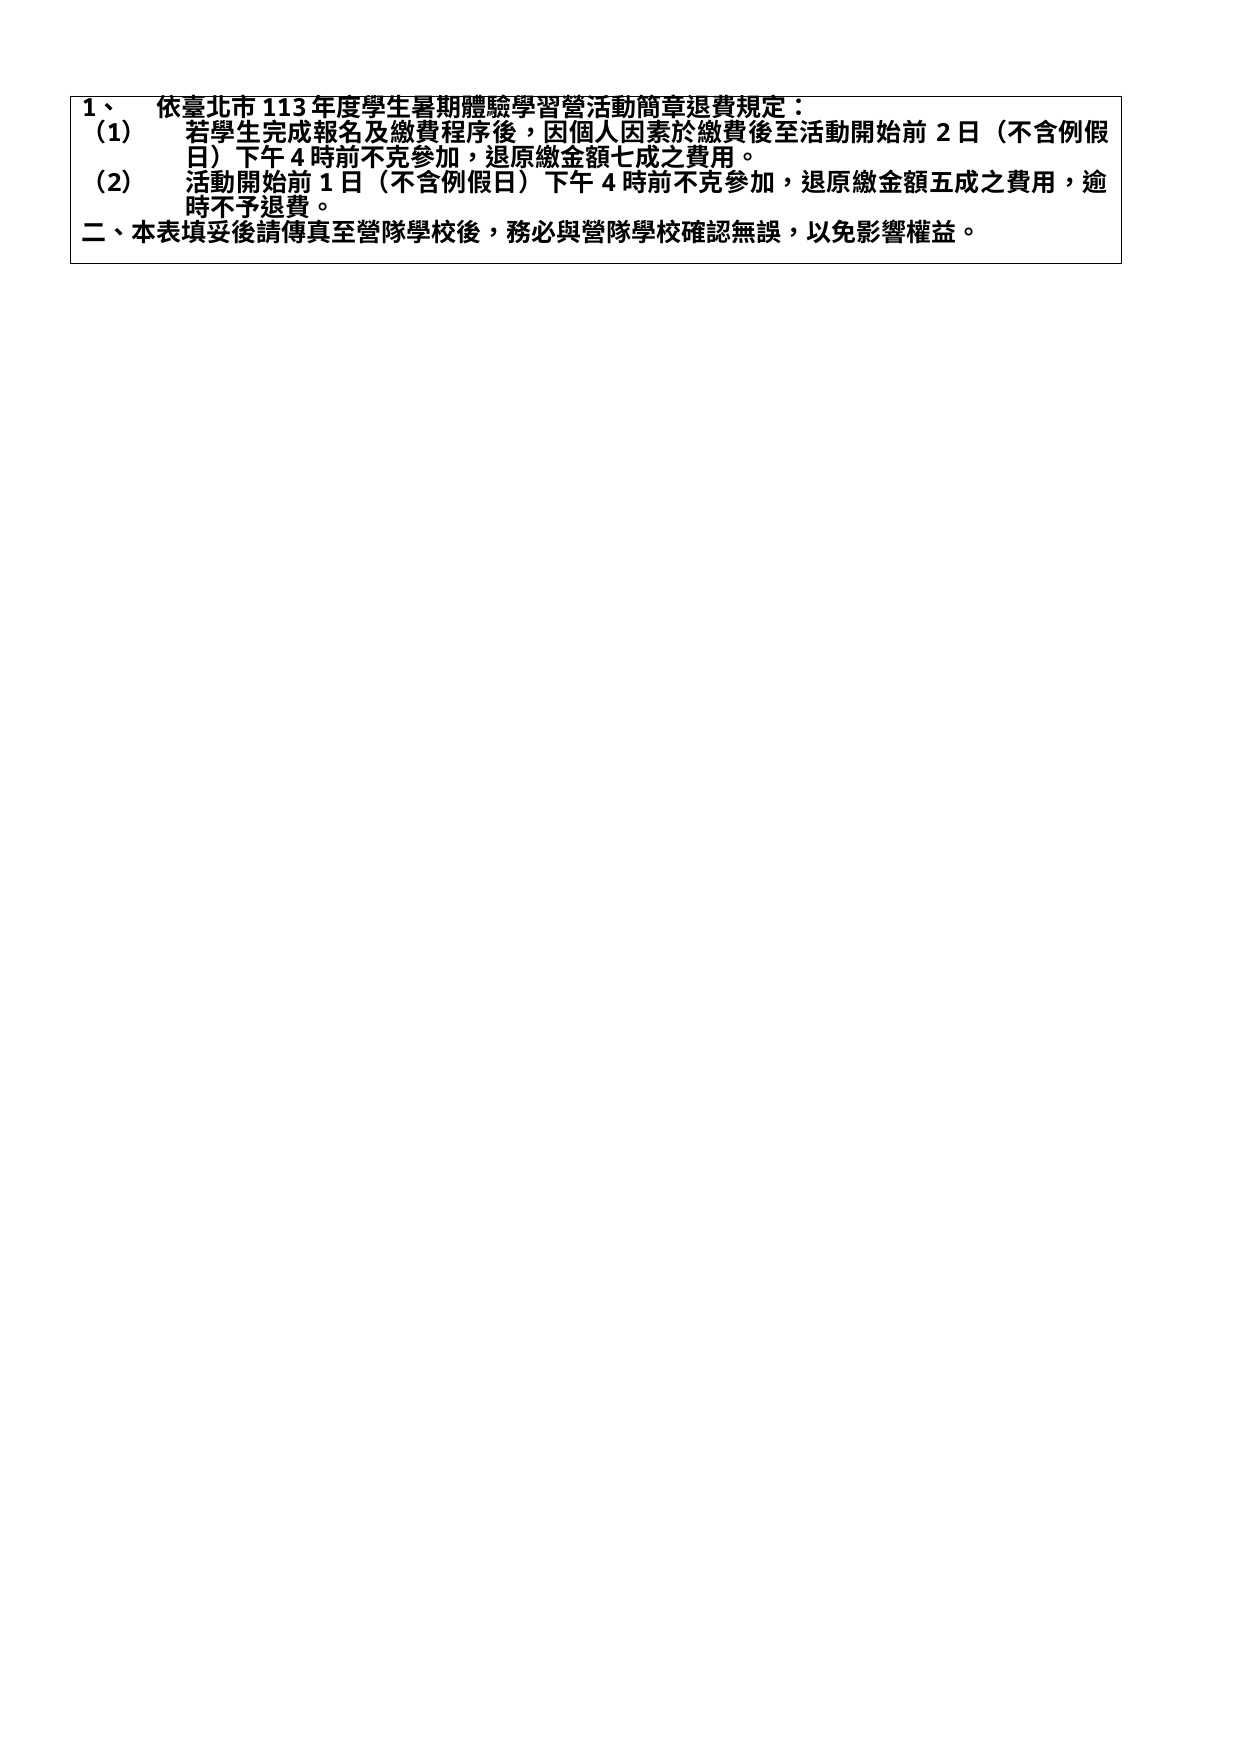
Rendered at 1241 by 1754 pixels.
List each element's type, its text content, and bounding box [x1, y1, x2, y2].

table_cell 依臺北市113年度學生暑期體驗學習營活動簡章退費規定： 若學生完成報名及繳費程序後，因個人因素於繳費後至活動開始前2日（不含例假日）下午4時前不克參加，退原繳金額七成之費用。 活動開始前1日（不含例假日）下午4時前不克參加，退原繳金額五成之費用，逾時不予退費。 二、本表填妥後請傳真至營隊學校後，務必與營隊學校確認無誤，以免影響權益。 [71, 97, 1121, 263]
